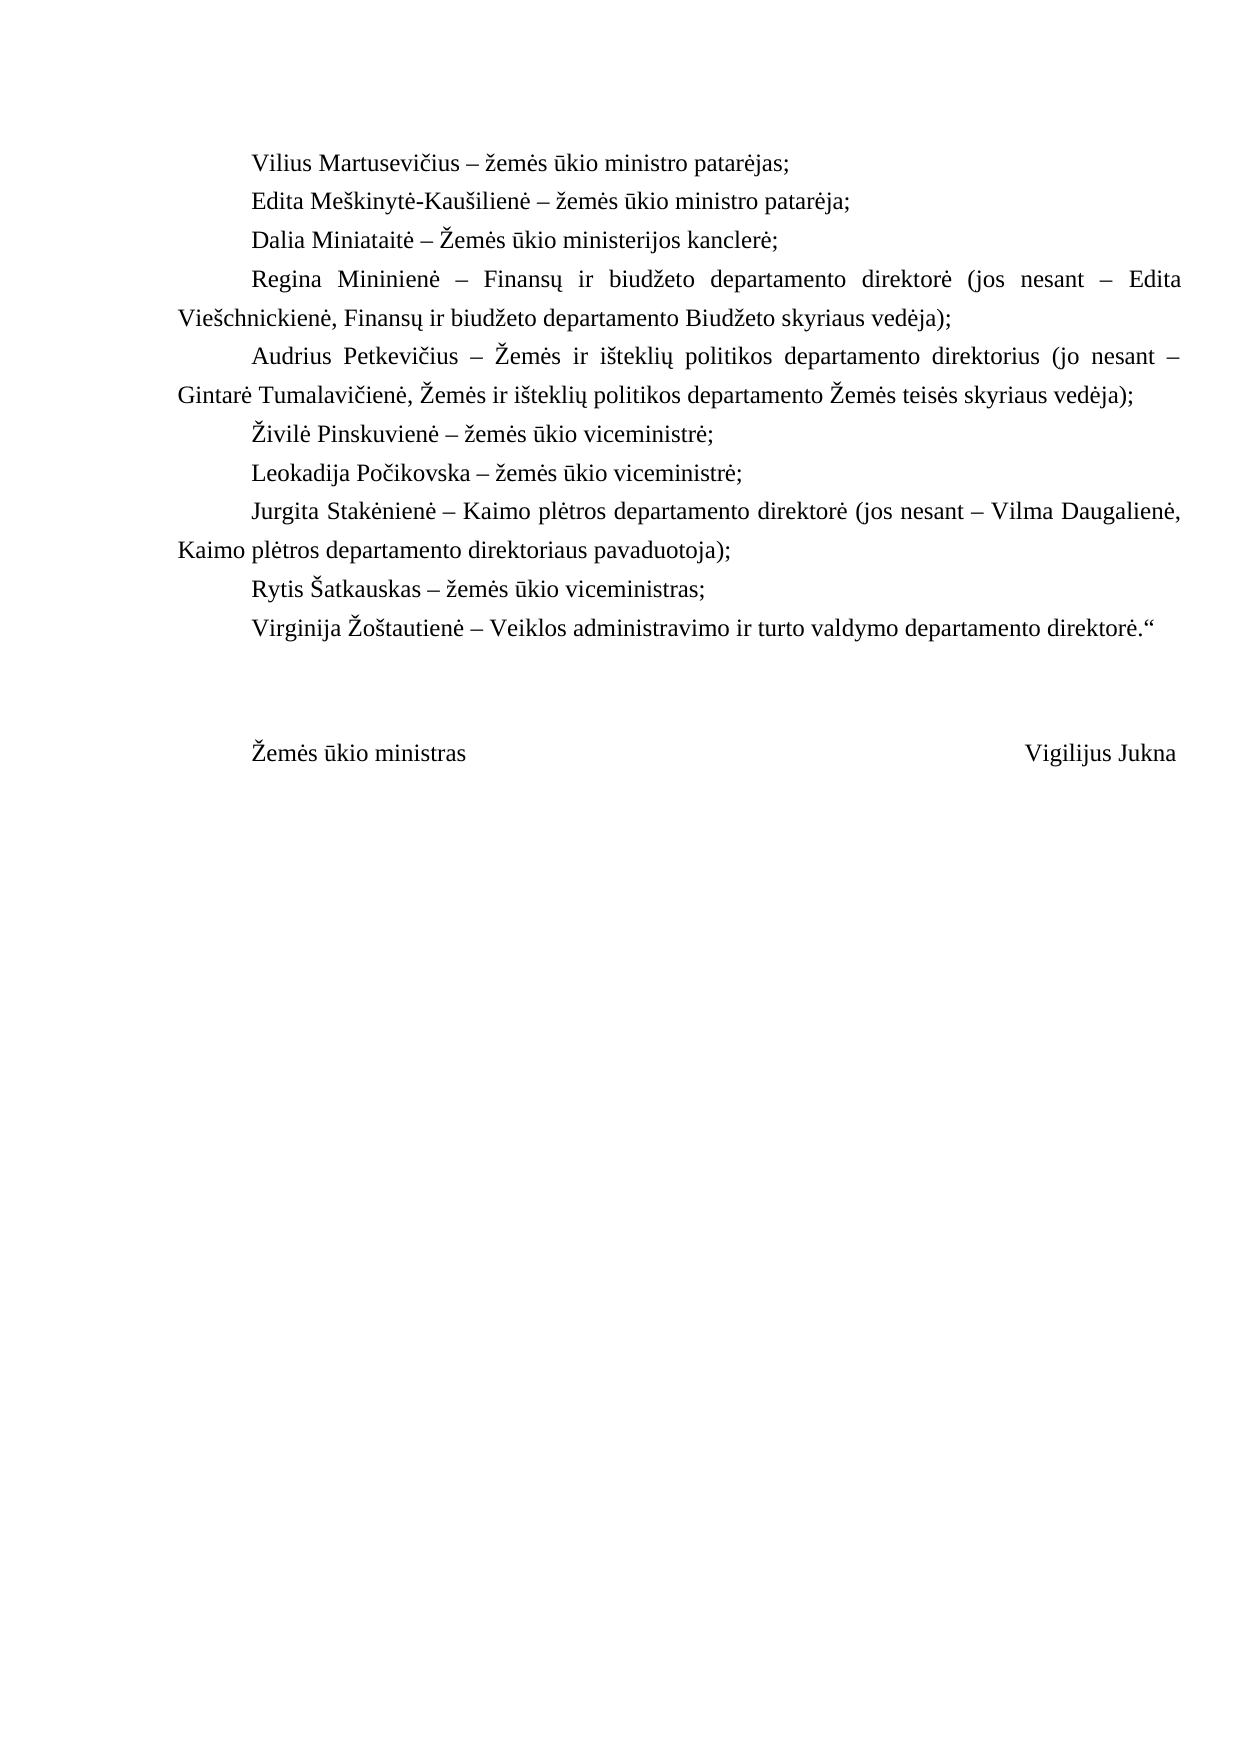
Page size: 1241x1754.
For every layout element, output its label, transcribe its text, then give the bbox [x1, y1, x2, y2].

text Virginija Žoštautienė – Veiklos administravimo ir turto valdymo departamento direktorė.“ [177, 613, 1181, 641]
text Leokadija Počikovska – žemės ūkio viceministrė; [177, 458, 1181, 486]
text Audrius Petkevičius – Žemės ir išteklių politikos departamento direktorius (jo nesant – Gintarė Tumalavičienė, Žemės ir išteklių politikos departamento Žemės teisės skyriaus vedėja); [177, 341, 1181, 409]
text Jurgita Stakėnienė – Kaimo plėtros departamento direktorė (jos nesant – Vilma Daugalienė, Kaimo plėtros departamento direktoriaus pavaduotoja); [177, 496, 1181, 564]
text Vilius Martusevičius – žemės ūkio ministro patarėjas; [177, 148, 1181, 176]
text Živilė Pinskuvienė – žemės ūkio viceministrė; [177, 419, 1181, 448]
text Dalia Miniataitė – Žemės ūkio ministerijos kanclerė; [177, 225, 1181, 254]
text Edita Meškinytė-Kaušilienė – žemės ūkio ministro patarėja; [177, 186, 1181, 215]
text Rytis Šatkauskas – žemės ūkio viceministras; [177, 574, 1181, 603]
text Žemės ūkio ministras Vigilijus Jukna [177, 738, 1181, 766]
text Regina Mininienė – Finansų ir biudžeto departamento direktorė (jos nesant – Edita Viešchnickienė, Finansų ir biudžeto departamento Biudžeto skyriaus vedėja); [177, 264, 1181, 331]
